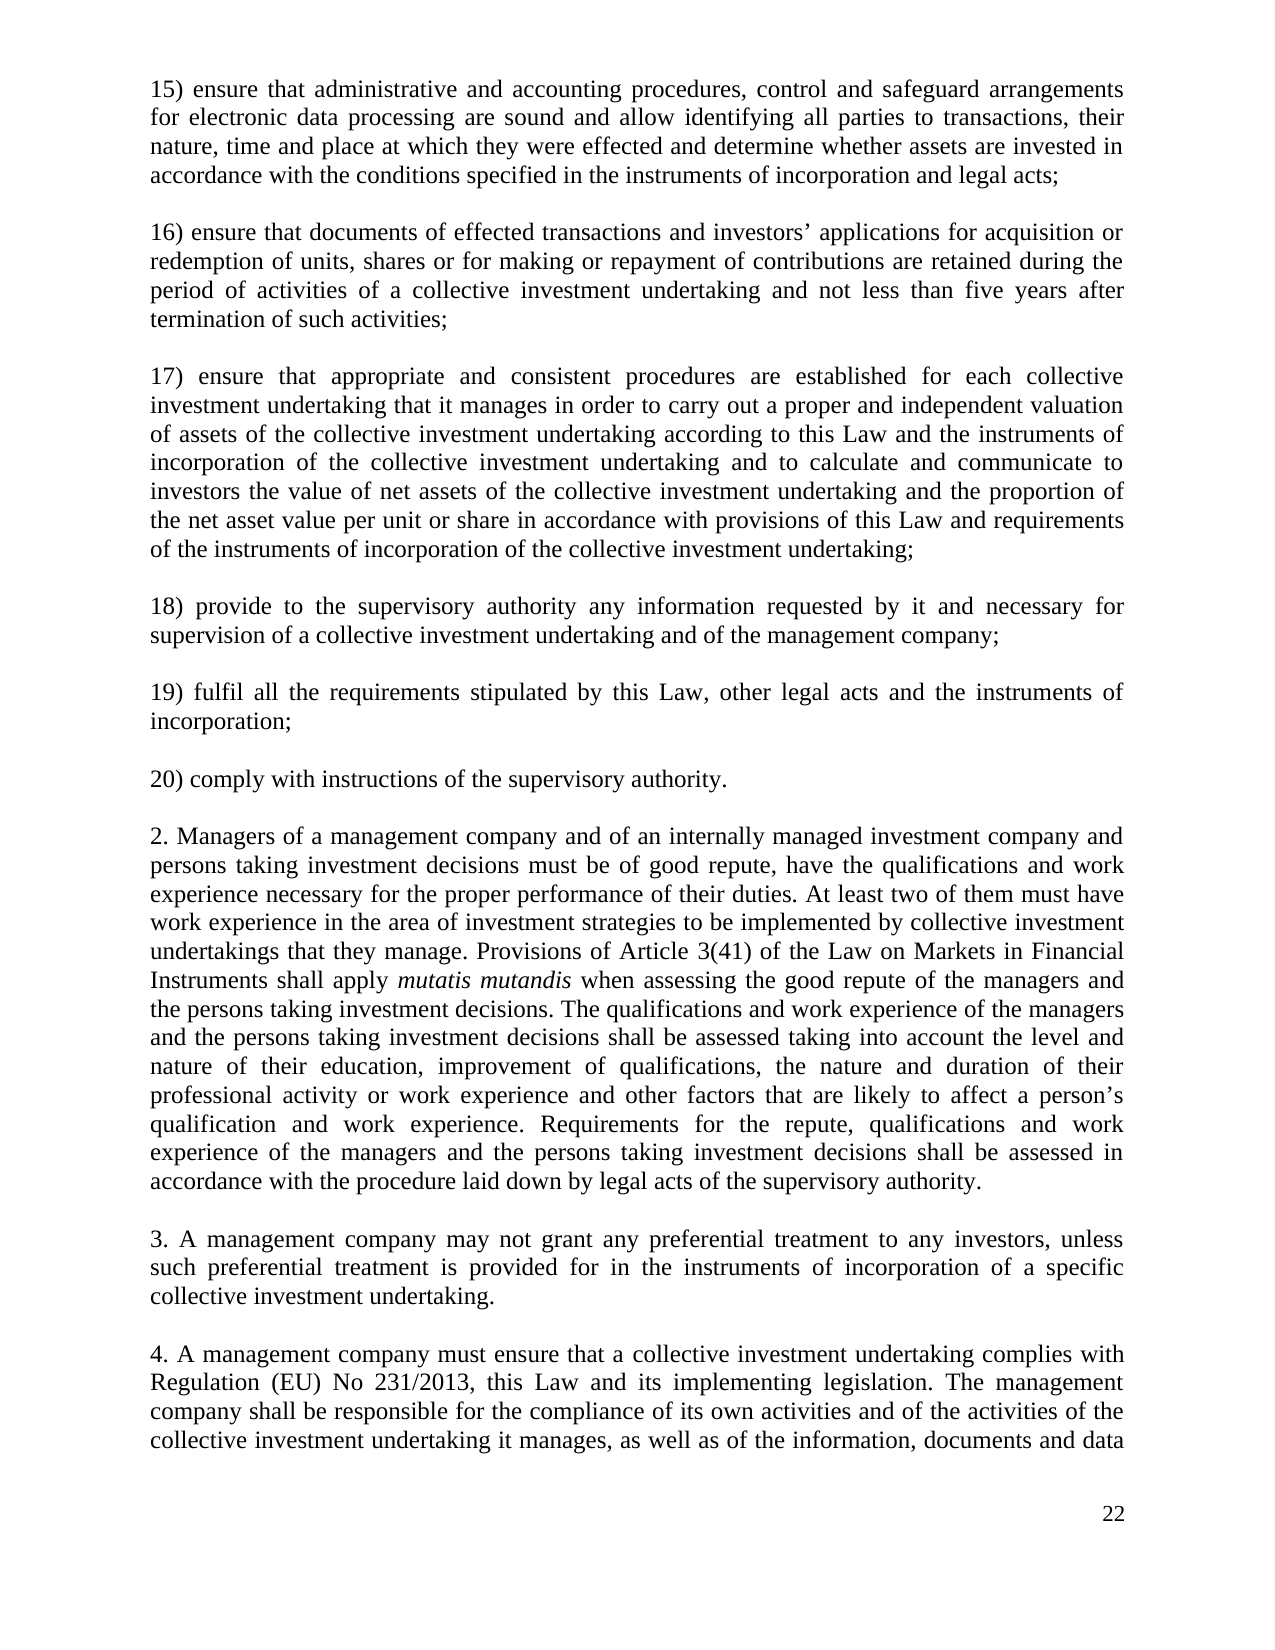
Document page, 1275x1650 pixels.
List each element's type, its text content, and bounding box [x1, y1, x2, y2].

text 20) comply with instructions of the supervisory authority. [150, 764, 1125, 792]
text 16) ensure that documents of effected transactions and investors’ applications for acquisition or redemption of units, shares or for making or repayment of contributions are retained during the period of activities of a collective investment undertaking and not less than five years after termination of such activities; [150, 217, 1125, 332]
text 17) ensure that appropriate and consistent procedures are established for each collective investment undertaking that it manages in order to carry out a proper and independent valuation of assets of the collective investment undertaking according to this Law and the instruments of incorporation of the collective investment undertaking and to calculate and communicate to investors the value of net assets of the collective investment undertaking and the proportion of the net asset value per unit or share in accordance with provisions of this Law and requirements of the instruments of incorporation of the collective investment undertaking; [150, 361, 1125, 562]
text 4. A management company must ensure that a collective investment undertaking complies with Regulation (EU) No 231/2013, this Law and its implementing legislation. The management company shall be responsible for the compliance of its own activities and of the activities of the collective investment undertaking it manages, as well as of the information, documents and data [150, 1339, 1125, 1454]
text 19) fulfil all the requirements stipulated by this Law, other legal acts and the instruments of incorporation; [150, 677, 1125, 735]
text 18) provide to the supervisory authority any information requested by it and necessary for supervision of a collective investment undertaking and of the management company; [150, 591, 1125, 649]
text 2. Managers of a management company and of an internally managed investment company and persons taking investment decisions must be of good repute, have the qualifications and work experience necessary for the proper performance of their duties. At least two of them must have work experience in the area of investment strategies to be implemented by collective investment undertakings that they manage. Provisions of Article 3(41) of the Law on Markets in Financial Instruments shall apply mutatis mutandis when assessing the good repute of the managers and the persons taking investment decisions. The qualifications and work experience of the managers and the persons taking investment decisions shall be assessed taking into account the level and nature of their education, improvement of qualifications, the nature and duration of their professional activity or work experience and other factors that are likely to affect a person’s qualification and work experience. Requirements for the repute, qualifications and work experience of the managers and the persons taking investment decisions shall be assessed in accordance with the procedure laid down by legal acts of the supervisory authority. [150, 821, 1125, 1195]
text 15) ensure that administrative and accounting procedures, control and safeguard arrangements for electronic data processing are sound and allow identifying all parties to transactions, their nature, time and place at which they were effected and determine whether assets are invested in accordance with the conditions specified in the instruments of incorporation and legal acts; [150, 74, 1125, 189]
text 3. A management company may not grant any preferential treatment to any investors, unless such preferential treatment is provided for in the instruments of incorporation of a specific collective investment undertaking. [150, 1224, 1125, 1310]
